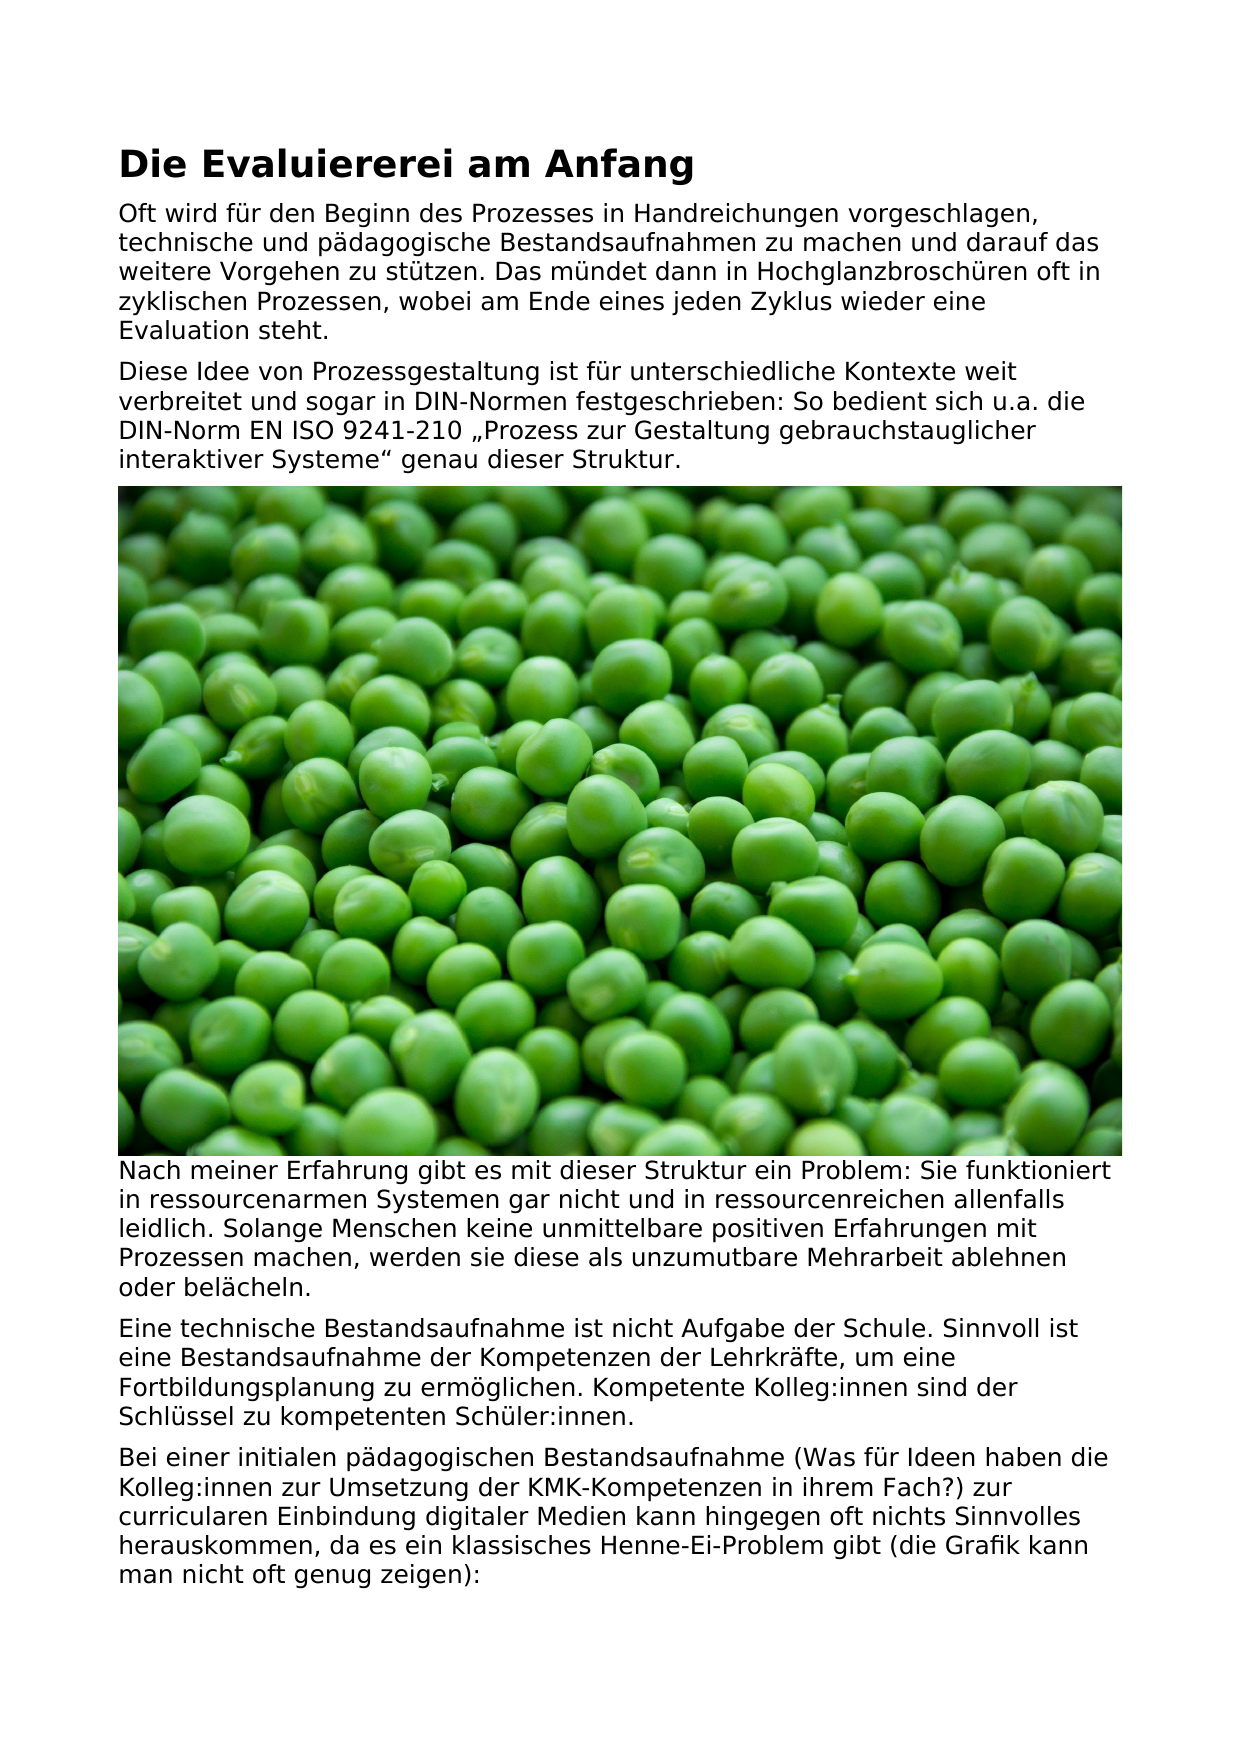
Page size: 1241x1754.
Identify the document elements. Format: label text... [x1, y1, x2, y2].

text Eine technische Bestandsaufnahme ist nicht Aufgabe der Schule. Sinnvoll ist eine Bestandsaufnahme der Kompetenzen der Lehrkräfte, um eine Fortbildungsplanung zu ermöglichen. Kompetente Kolleg:innen sind der Schlüssel zu kompetenten Schüler:innen. [118, 1314, 1122, 1431]
text Bei einer initialen pädagogischen Bestandsaufnahme (Was für Ideen haben die Kolleg:innen zur Umsetzung der KMK-Kompetenzen in ihrem Fach?) zur curricularen Einbindung digitaler Medien kann hingegen oft nichts Sinnvolles herauskommen, da es ein klassisches Henne-Ei-Problem gibt (die Grafik kann man nicht oft genug zeigen): [118, 1443, 1122, 1589]
subtitle Die Evaluiererei am Anfang [118, 143, 1122, 187]
text Oft wird für den Beginn des Prozesses in Handreichungen vorgeschlagen, technische und pädagogische Bestandsaufnahmen zu machen und darauf das weitere Vorgehen zu stützen. Das mündet dann in Hochglanzbroschüren oft in zyklischen Prozessen, wobei am Ende eines jeden Zyklus wieder eine Evaluation steht. [118, 199, 1122, 345]
text Nach meiner Erfahrung gibt es mit dieser Struktur ein Problem: Sie funktioniert in ressourcenarmen Systemen gar nicht und in ressourcenreichen allenfalls leidlich. Solange Menschen keine unmittelbare positiven Erfahrungen mit Prozessen machen, werden sie diese als unzumutbare Mehrarbeit ablehnen oder belächeln. [118, 1156, 1122, 1302]
text Diese Idee von Prozessgestaltung ist für unterschiedliche Kontexte weit verbreitet und sogar in DIN-Normen festgeschrieben: So bedient sich u.a. die DIN-Norm EN ISO 9241-210 „Prozess zur Gestaltung gebrauchstauglicher interaktiver Systeme“ genau dieser Struktur. [118, 358, 1122, 474]
picture [118, 486, 1123, 1156]
